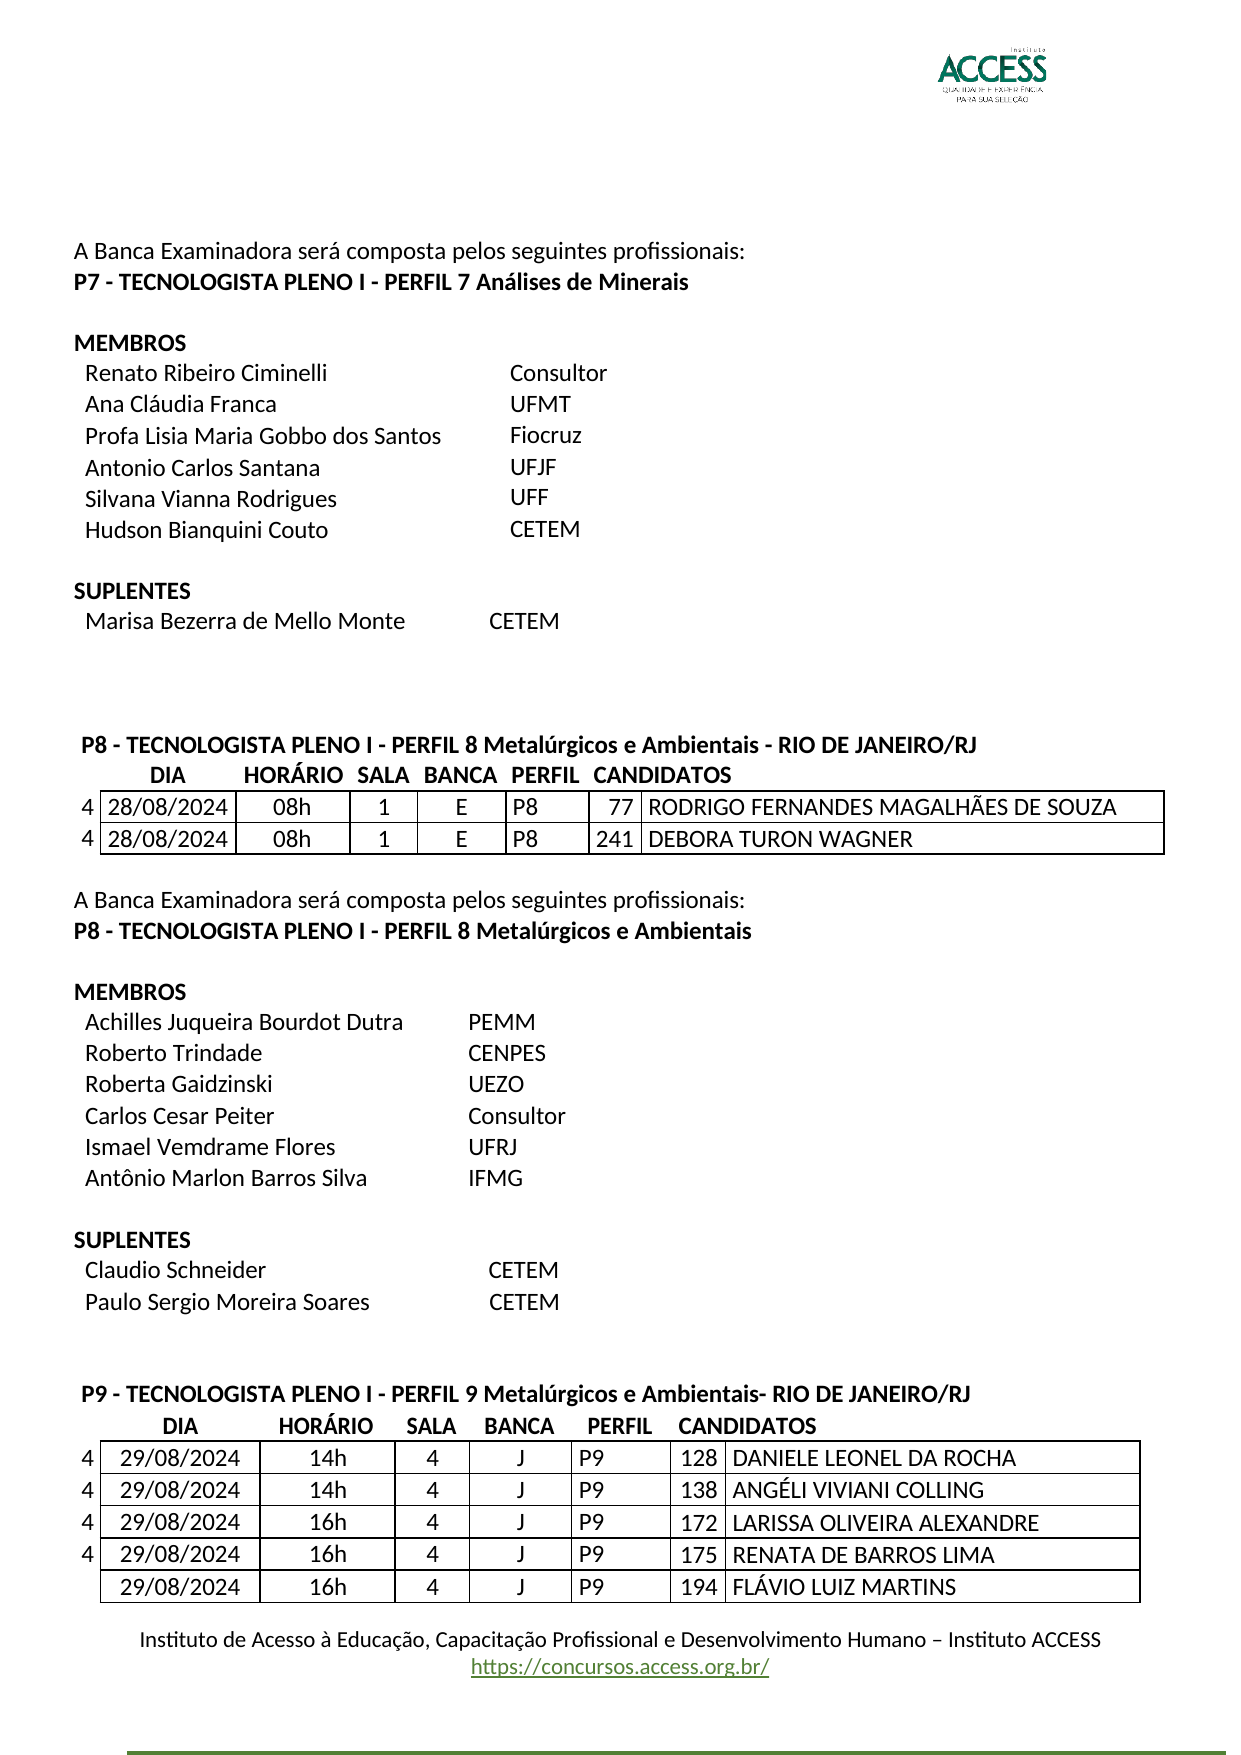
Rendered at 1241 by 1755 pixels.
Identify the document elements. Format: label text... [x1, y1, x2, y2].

text Silvana Vianna Rodrigues UFF [85, 482, 1184, 513]
table_cell 4 [396, 1506, 469, 1537]
table_cell J [470, 1474, 571, 1505]
table_cell 28/08/2024 [101, 823, 235, 853]
table_header RODRIGO FERNANDES MAGALHÃES DE SOUZA [642, 792, 1163, 822]
table_cell 4 [396, 1571, 469, 1602]
text 4 [81, 823, 100, 853]
text Carlos Cesar Peiter Consultor [85, 1100, 1184, 1130]
table_header 1 [351, 792, 417, 822]
text 4 [81, 1538, 100, 1569]
subtitle SUPLENTES [74, 1224, 1184, 1254]
subtitle P9 - TECNOLOGISTA PLENO I - PERFIL 9 Metalúrgicos e Ambientais- RIO DE JANEIRO/RJ DIA HORÁRIO SALA BANCA PERFIL CANDIDATOS [81, 1378, 977, 1440]
table_header P8 [507, 792, 588, 822]
table_cell J [470, 1506, 571, 1537]
table_cell 14h [261, 1474, 394, 1505]
table_cell RENATA DE BARROS LIMA [726, 1539, 1139, 1569]
text [1165, 790, 1184, 854]
table_cell 172 [671, 1506, 725, 1537]
table_cell 16h [261, 1506, 394, 1537]
table_header 29/08/2024 [101, 1442, 259, 1472]
table_cell J [470, 1539, 571, 1569]
text 4 [81, 791, 100, 821]
text Claudio Schneider CETEM [85, 1255, 1184, 1285]
text 4 [81, 1506, 100, 1537]
text Ismael Vemdrame Flores UFRJ [85, 1131, 1184, 1162]
text Roberta Gaidzinski UEZO [85, 1069, 1184, 1099]
text Marisa Bezerra de Mello Monte CETEM [85, 606, 1184, 636]
table_header P9 [572, 1442, 670, 1472]
table_cell J [470, 1571, 571, 1602]
text [1142, 1474, 1184, 1504]
text Paulo Sergio Moreira Soares CETEM [85, 1286, 1184, 1316]
table_cell ANGÉLI VIVIANI COLLING [726, 1474, 1139, 1505]
text Achilles Juqueira Bourdot Dutra PEMM Roberto Trindade CENPES [85, 1007, 547, 1068]
text 4 [81, 1474, 100, 1504]
table_header 08h [237, 792, 349, 822]
table_cell 08h [237, 823, 349, 853]
table_header 28/08/2024 [101, 792, 235, 822]
table_header 4 [396, 1442, 469, 1472]
table_header 77 [590, 792, 641, 822]
table_cell 138 [671, 1474, 725, 1505]
table_cell P9 [572, 1506, 670, 1537]
table_cell P9 [572, 1474, 670, 1505]
text [1141, 1440, 1184, 1603]
table_cell 175 [671, 1539, 725, 1569]
table_header 128 [671, 1442, 725, 1472]
text 4 [81, 1442, 100, 1472]
text Antônio Marlon Barros Silva IFMG [74, 1162, 1184, 1193]
table_header E [418, 792, 505, 822]
table_cell FLÁVIO LUIZ MARTINS [726, 1571, 1139, 1602]
table_cell 241 [590, 823, 641, 853]
table_header J [470, 1442, 571, 1472]
table_cell 29/08/2024 [101, 1571, 259, 1602]
text [1142, 1538, 1184, 1569]
table_cell DEBORA TURON WAGNER [642, 823, 1163, 853]
table_cell 4 [396, 1539, 469, 1569]
table_cell 29/08/2024 [101, 1506, 259, 1537]
subtitle P7 - TECNOLOGISTA PLENO I - PERFIL 7 Análises de Minerais [74, 266, 1184, 296]
table_cell 16h [261, 1571, 394, 1602]
table_cell P9 [572, 1539, 670, 1569]
table_cell E [418, 823, 505, 853]
text Ana Cláudia Franca UFMT Profa Lisia Maria Gobbo dos Santos Fiocruz Antonio Carlos Santana UFJF [85, 388, 583, 482]
text [1142, 1506, 1184, 1537]
table_cell 16h [261, 1539, 394, 1569]
table_cell 1 [351, 823, 417, 853]
text A Banca Examinadora será composta pelos seguintes profissionais: [74, 884, 1184, 915]
table_cell 29/08/2024 [101, 1474, 259, 1505]
table_header 14h [261, 1442, 394, 1472]
table_cell 194 [671, 1571, 725, 1602]
text MEMBROS [74, 327, 1184, 357]
subtitle SUPLENTES [74, 575, 1184, 606]
table_cell P9 [572, 1571, 670, 1602]
table_cell 4 [396, 1474, 469, 1505]
table_cell 29/08/2024 [101, 1539, 259, 1569]
table_cell LARISSA OLIVEIRA ALEXANDRE [726, 1506, 1139, 1537]
text Renato Ribeiro Ciminelli Consultor [85, 357, 1184, 388]
text MEMBROS [74, 976, 1184, 1006]
table_header DANIELE LEONEL DA ROCHA [726, 1442, 1139, 1472]
subtitle P8 - TECNOLOGISTA PLENO I - PERFIL 8 Metalúrgicos e Ambientais [74, 915, 1184, 945]
text [1166, 823, 1184, 853]
subtitle P8 - TECNOLOGISTA PLENO I - PERFIL 8 Metalúrgicos e Ambientais - RIO DE JANEIRO/RJ DIA HORÁRIO SALA BANCA PERFIL CANDIDATOS [81, 729, 982, 790]
text Hudson Bianquini Couto CETEM [74, 513, 1184, 544]
table_cell P8 [507, 823, 588, 853]
text A Banca Examinadora será composta pelos seguintes profissionais: [74, 235, 1184, 266]
